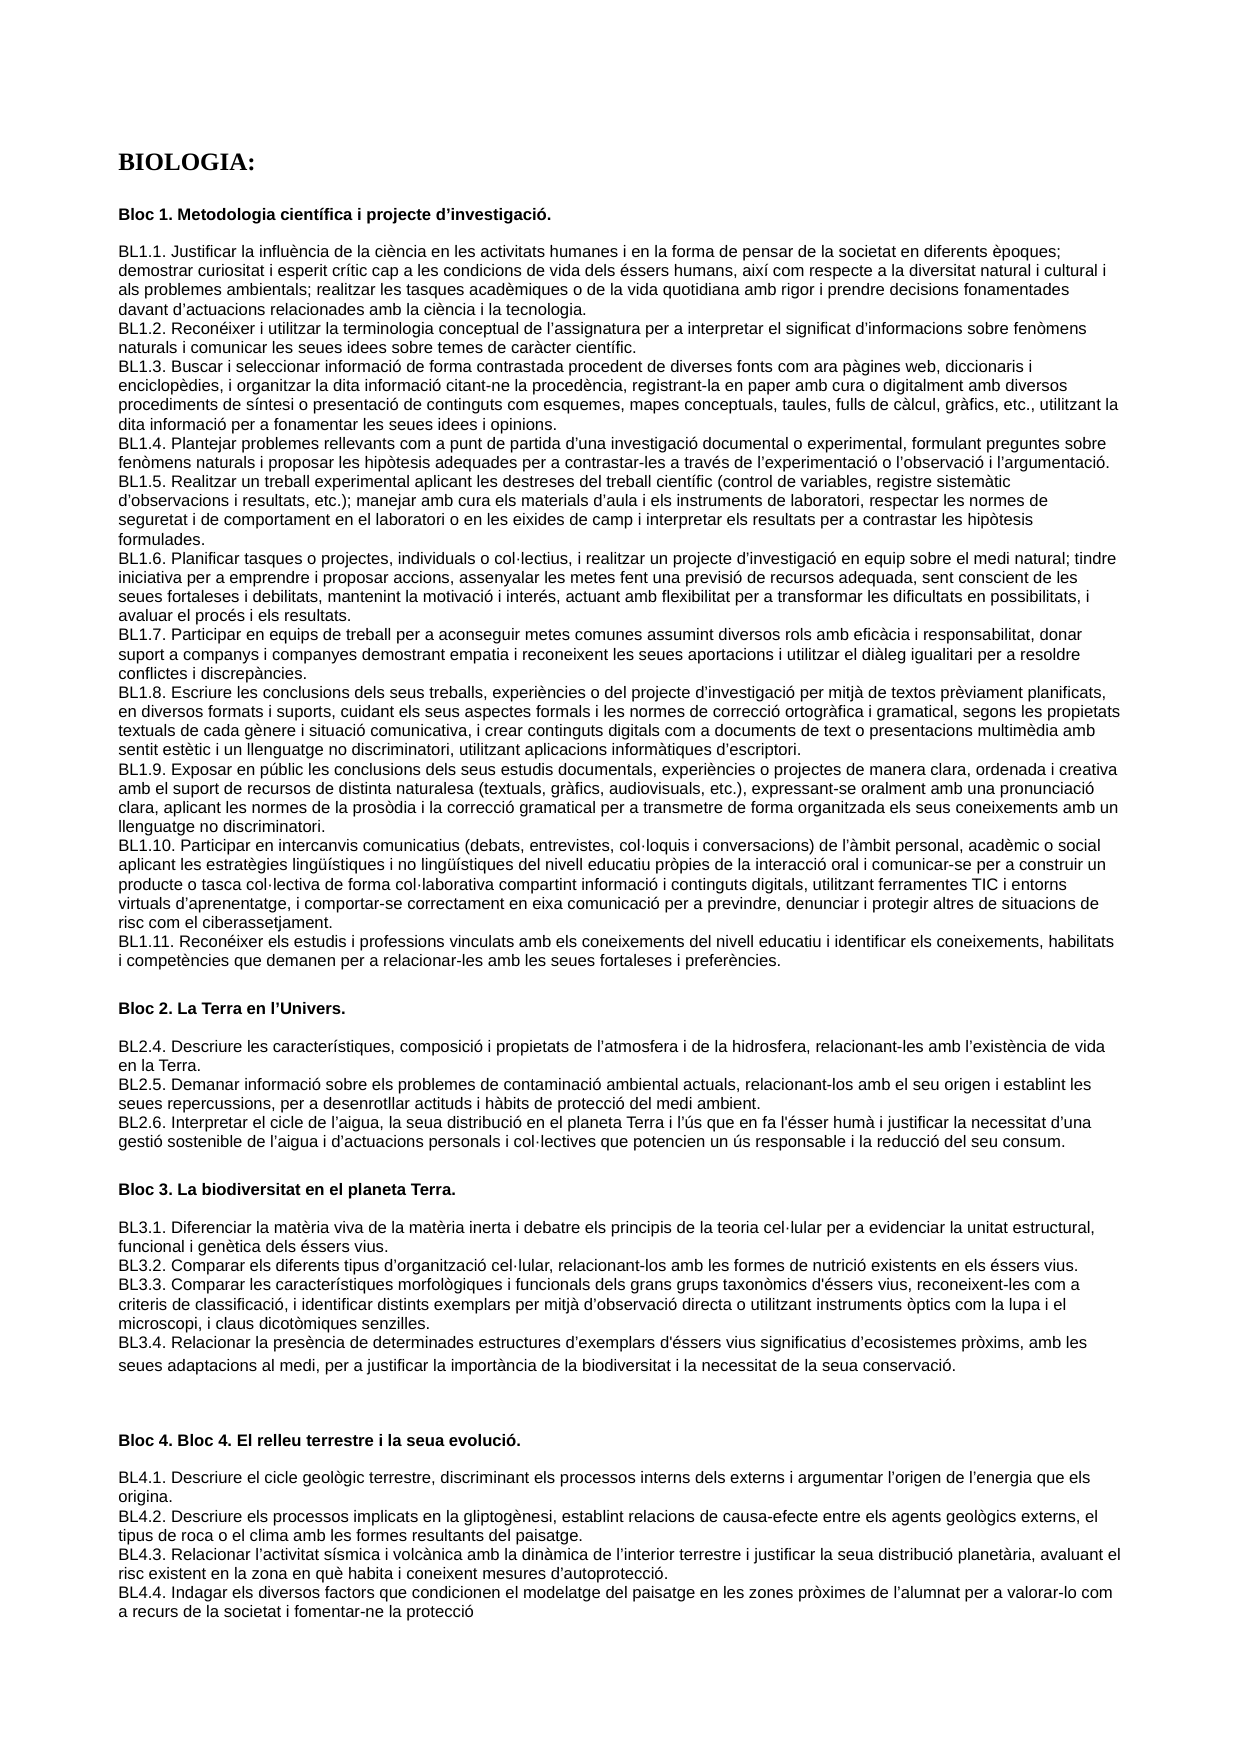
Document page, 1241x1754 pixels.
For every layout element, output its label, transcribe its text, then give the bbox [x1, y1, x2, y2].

text BL4.4. Indagar els diversos factors que condicionen el modelatge del paisatge en les zones pròximes de l’alumnat per a valorar-lo com a recurs de la societat i fomentar-ne la protecció [118, 1583, 1122, 1621]
text BL4.1. Descriure el cicle geològic terrestre, discriminant els processos interns dels externs i argumentar l’origen de l’energia que els origina. [118, 1468, 1122, 1506]
text BL1.1. Justificar la influència de la ciència en les activitats humanes i en la forma de pensar de la societat en diferents èpoques; demostrar curiositat i esperit crític cap a les condicions de vida dels éssers humans, així com respecte a la diversitat natural i cultural i als problemes ambientals; realitzar les tasques acadèmiques o de la vida quotidiana amb rigor i prendre decisions fonamentades davant d’actuacions relacionades amb la ciència i la tecnologia. [118, 242, 1122, 318]
text BL2.5. Demanar informació sobre els problemes de contaminació ambiental actuals, relacionant-los amb el seu origen i establint les seues repercussions, per a desenrotllar actituds i hàbits de protecció del medi ambient. [118, 1075, 1122, 1113]
text BL3.4. Relacionar la presència de determinades estructures d’exemplars d'éssers vius significatius d’ecosistemes pròxims, amb les seues adaptacions al medi, per a justificar la importància de la biodiversitat i la necessitat de la seua conservació. [118, 1333, 1122, 1375]
text BL1.10. Participar en intercanvis comunicatius (debats, entrevistes, col·loquis i conversacions) de l’àmbit personal, acadèmic o social aplicant les estratègies lingüístiques i no lingüístiques del nivell educatiu pròpies de la interacció oral i comunicar-se per a construir un producte o tasca col·lectiva de forma col·laborativa compartint informació i continguts digitals, utilitzant ferramentes TIC i entorns virtuals d’aprenentatge, i comportar-se correctament en eixa comunicació per a previndre, denunciar i protegir altres de situacions de risc com el ciberassetjament. [118, 836, 1122, 932]
text BL3.1. Diferenciar la matèria viva de la matèria inerta i debatre els principis de la teoria cel·lular per a evidenciar la unitat estructural, funcional i genètica dels éssers vius. [118, 1218, 1122, 1256]
text Bloc 1. Metodologia científica i projecte d’investigació. [118, 204, 1122, 223]
text BL1.6. Planificar tasques o projectes, individuals o col·lectius, i realitzar un projecte d’investigació en equip sobre el medi natural; tindre iniciativa per a emprendre i proposar accions, assenyalar les metes fent una previsió de recursos adequada, sent conscient de les seues fortaleses i debilitats, mantenint la motivació i interés, actuant amb flexibilitat per a transformar les dificultats en possibilitats, i avaluar el procés i els resultats. [118, 548, 1122, 625]
text BL2.4. Descriure les característiques, composició i propietats de l’atmosfera i de la hidrosfera, relacionant-les amb l’existència de vida en la Terra. [118, 1036, 1122, 1075]
text BL1.9. Exposar en públic les conclusions dels seus estudis documentals, experiències o projectes de manera clara, ordenada i creativa amb el suport de recursos de distinta naturalesa (textuals, gràfics, audiovisuals, etc.), expressant-se oralment amb una pronunciació clara, aplicant les normes de la prosòdia i la correcció gramatical per a transmetre de forma organitzada els seus coneixements amb un llenguatge no discriminatori. [118, 759, 1122, 836]
text Bloc 4. Bloc 4. El relleu terrestre i la seua evolució. [118, 1431, 1122, 1450]
text BL1.7. Participar en equips de treball per a aconseguir metes comunes assumint diversos rols amb eficàcia i responsabilitat, donar suport a companys i companyes demostrant empatia i reconeixent les seues aportacions i utilitzar el diàleg igualitari per a resoldre conflictes i discrepàncies. [118, 625, 1122, 683]
text BL1.5. Realitzar un treball experimental aplicant les destreses del treball científic (control de variables, registre sistemàtic d’observacions i resultats, etc.); manejar amb cura els materials d’aula i els instruments de laboratori, respectar les normes de seguretat i de comportament en el laboratori o en les eixides de camp i interpretar els resultats per a contrastar les hipòtesis formulades. [118, 472, 1122, 548]
text BL2.6. Interpretar el cicle de l’aigua, la seua distribució en el planeta Terra i l’ús que en fa l'ésser humà i justificar la necessitat d’una gestió sostenible de l’aigua i d’actuacions personals i col·lectives que potencien un ús responsable i la reducció del seu consum. [118, 1113, 1122, 1151]
text Bloc 2. La Terra en l’Univers. [118, 999, 1122, 1018]
text BIOLOGIA: [118, 147, 1122, 176]
text BL1.11. Reconéixer els estudis i professions vinculats amb els coneixements del nivell educatiu i identificar els coneixements, habilitats i competències que demanen per a relacionar-les amb les seues fortaleses i preferències. [118, 932, 1122, 970]
text BL3.2. Comparar els diferents tipus d’organització cel·lular, relacionant-los amb les formes de nutrició existents en els éssers vius. [118, 1256, 1122, 1275]
text Bloc 3. La biodiversitat en el planeta Terra. [118, 1180, 1122, 1199]
text BL4.2. Descriure els processos implicats en la gliptogènesi, establint relacions de causa-efecte entre els agents geològics externs, el tipus de roca o el clima amb les formes resultants del paisatge. [118, 1506, 1122, 1545]
text BL1.3. Buscar i seleccionar informació de forma contrastada procedent de diverses fonts com ara pàgines web, diccionaris i enciclopèdies, i organitzar la dita informació citant-ne la procedència, registrant-la en paper amb cura o digitalment amb diversos procediments de síntesi o presentació de continguts com esquemes, mapes conceptuals, taules, fulls de càlcul, gràfics, etc., utilitzant la dita informació per a fonamentar les seues idees i opinions. [118, 357, 1122, 433]
text BL3.3. Comparar les característiques morfològiques i funcionals dels grans grups taxonòmics d'éssers vius, reconeixent-les com a criteris de classificació, i identificar distints exemplars per mitjà d’observació directa o utilitzant instruments òptics com la lupa i el microscopi, i claus dicotòmiques senzilles. [118, 1275, 1122, 1333]
text BL4.3. Relacionar l’activitat sísmica i volcànica amb la dinàmica de l’interior terrestre i justificar la seua distribució planetària, avaluant el risc existent en la zona en què habita i coneixent mesures d’autoprotecció. [118, 1545, 1122, 1583]
text BL1.8. Escriure les conclusions dels seus treballs, experiències o del projecte d’investigació per mitjà de textos prèviament planificats, en diversos formats i suports, cuidant els seus aspectes formals i les normes de correcció ortogràfica i gramatical, segons les propietats textuals de cada gènere i situació comunicativa, i crear continguts digitals com a documents de text o presentacions multimèdia amb sentit estètic i un llenguatge no discriminatori, utilitzant aplicacions informàtiques d’escriptori. [118, 683, 1122, 759]
text BL1.2. Reconéixer i utilitzar la terminologia conceptual de l’assignatura per a interpretar el significat d’informacions sobre fenòmens naturals i comunicar les seues idees sobre temes de caràcter científic. [118, 318, 1122, 357]
text BL1.4. Plantejar problemes rellevants com a punt de partida d’una investigació documental o experimental, formulant preguntes sobre fenòmens naturals i proposar les hipòtesis adequades per a contrastar-les a través de l’experimentació o l’observació i l’argumentació. [118, 433, 1122, 472]
